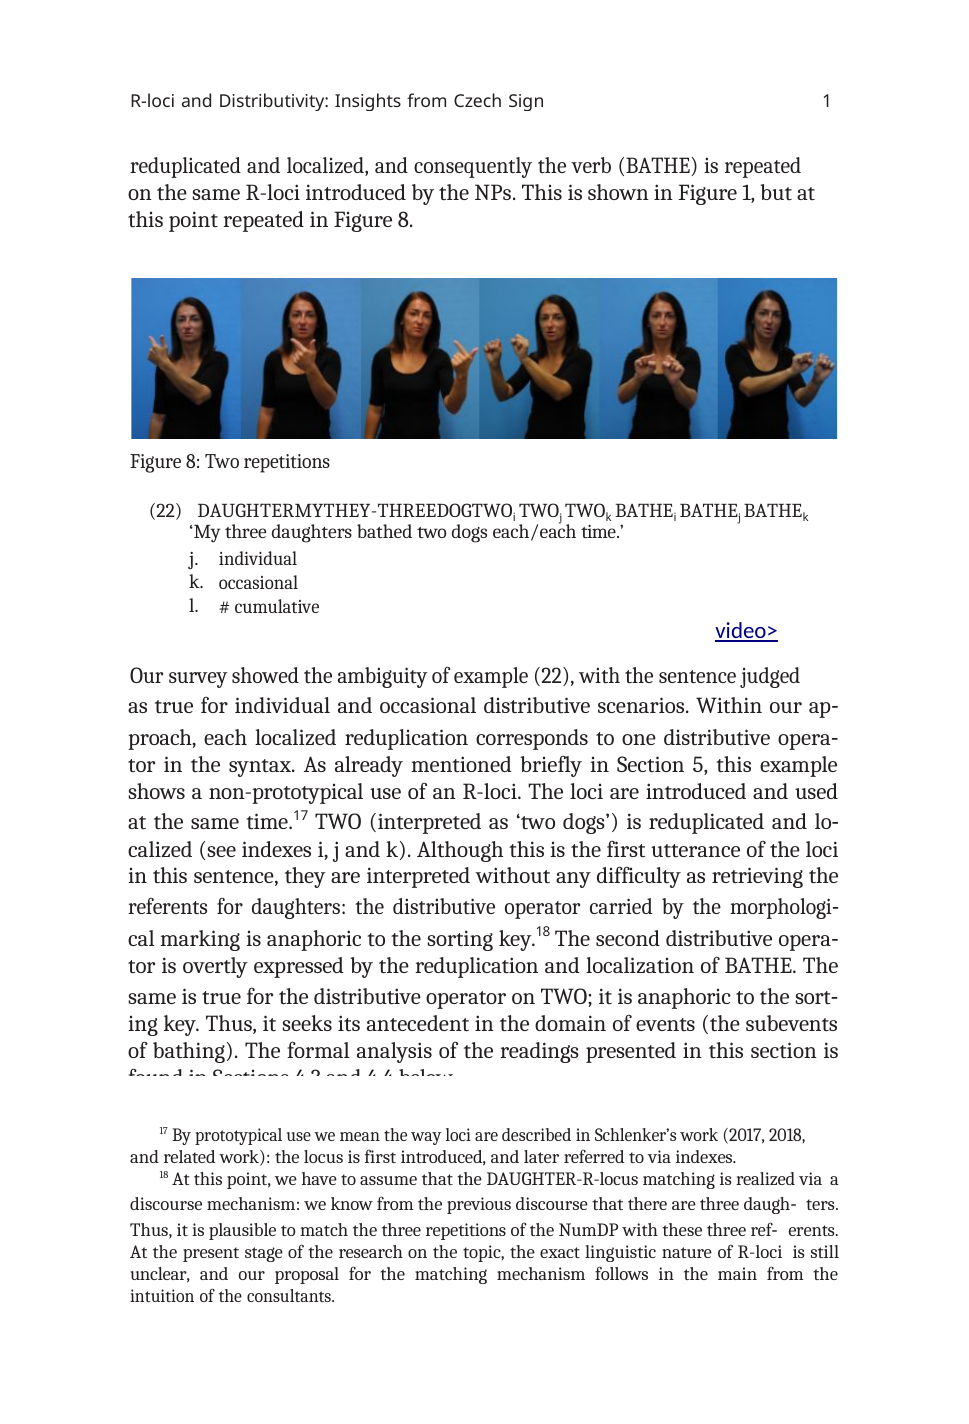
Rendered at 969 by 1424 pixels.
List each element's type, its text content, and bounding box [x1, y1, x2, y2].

text on the same R-loci introduced by the NPs. This is shown in Figure 1, but at this point repeated in Figure 8. [128, 180, 839, 233]
text individual occasional [218, 547, 303, 594]
text j. [189, 547, 206, 569]
text reduplicated and localized, and consequently the verb (BATHE) is repeated [130, 154, 841, 179]
text Our survey showed the ambiguity of example (22), with the sentence judged [130, 663, 841, 688]
text <link to video> [715, 621, 841, 644]
text (22) DAUGHTERMYTHEY-THREEDOGTWOi TWOj TWOk BATHEi BATHEj BATHEk ‘My three daughters bathed two dogs each/each time.’ [148, 499, 839, 544]
text 17 By prototypical use we mean the way loci are described in Schlenker’s work (2017, 2018, [130, 1125, 841, 1146]
text R-loci and Distributivity: Insights from Czech Sign Language [130, 89, 583, 111]
text 13 [822, 89, 841, 111]
text k. [189, 571, 206, 593]
text and related work): the locus is first introduced, and later referred to via indexes. [130, 1146, 841, 1168]
text Figure 8: Two repetitions [130, 450, 345, 473]
text l. [189, 594, 206, 617]
text as true for individual and occasional distributive scenarios. Within our ap- proach, each localized reduplication corresponds to one distributive opera- tor in the syntax. As already mentioned briefly in Section 5, this example shows a non-prototypical use of an R-loci. The loci are introduced and used at the same time.17 TWO (interpreted as ‘two dogs’) is reduplicated and lo- calized (see indexes i, j and k). Although this is the first utterance of the loci in this sentence, they are interpreted without any difficulty as retrieving the referents for daughters: the distributive operator carried by the morphologi- cal marking is anaphoric to the sorting key.18 The second distributive opera- tor is overtly expressed by the reduplication and localization of BATHE. The same is true for the distributive operator on TWO; it is anaphoric to the sort- ing key. Thus, it seeks its antecedent in the domain of events (the subevents of bathing). The formal analysis of the readings presented in this section is found in Sections 4.3 and 4.4 below. [128, 689, 839, 1075]
text # cumulative [218, 595, 324, 618]
text 18 At this point, we have to assume that the DAUGHTER-R-locus matching is realized via a discourse mechanism: we know from the previous discourse that there are three daugh- ters. Thus, it is plausible to match the three repetitions of the NumDP with these three ref- erents. At the present stage of the research on the topic, the exact linguistic nature of R-loci is still unclear, and our proposal for the matching mechanism follows in the main from the intuition of the consultants. [130, 1168, 839, 1305]
